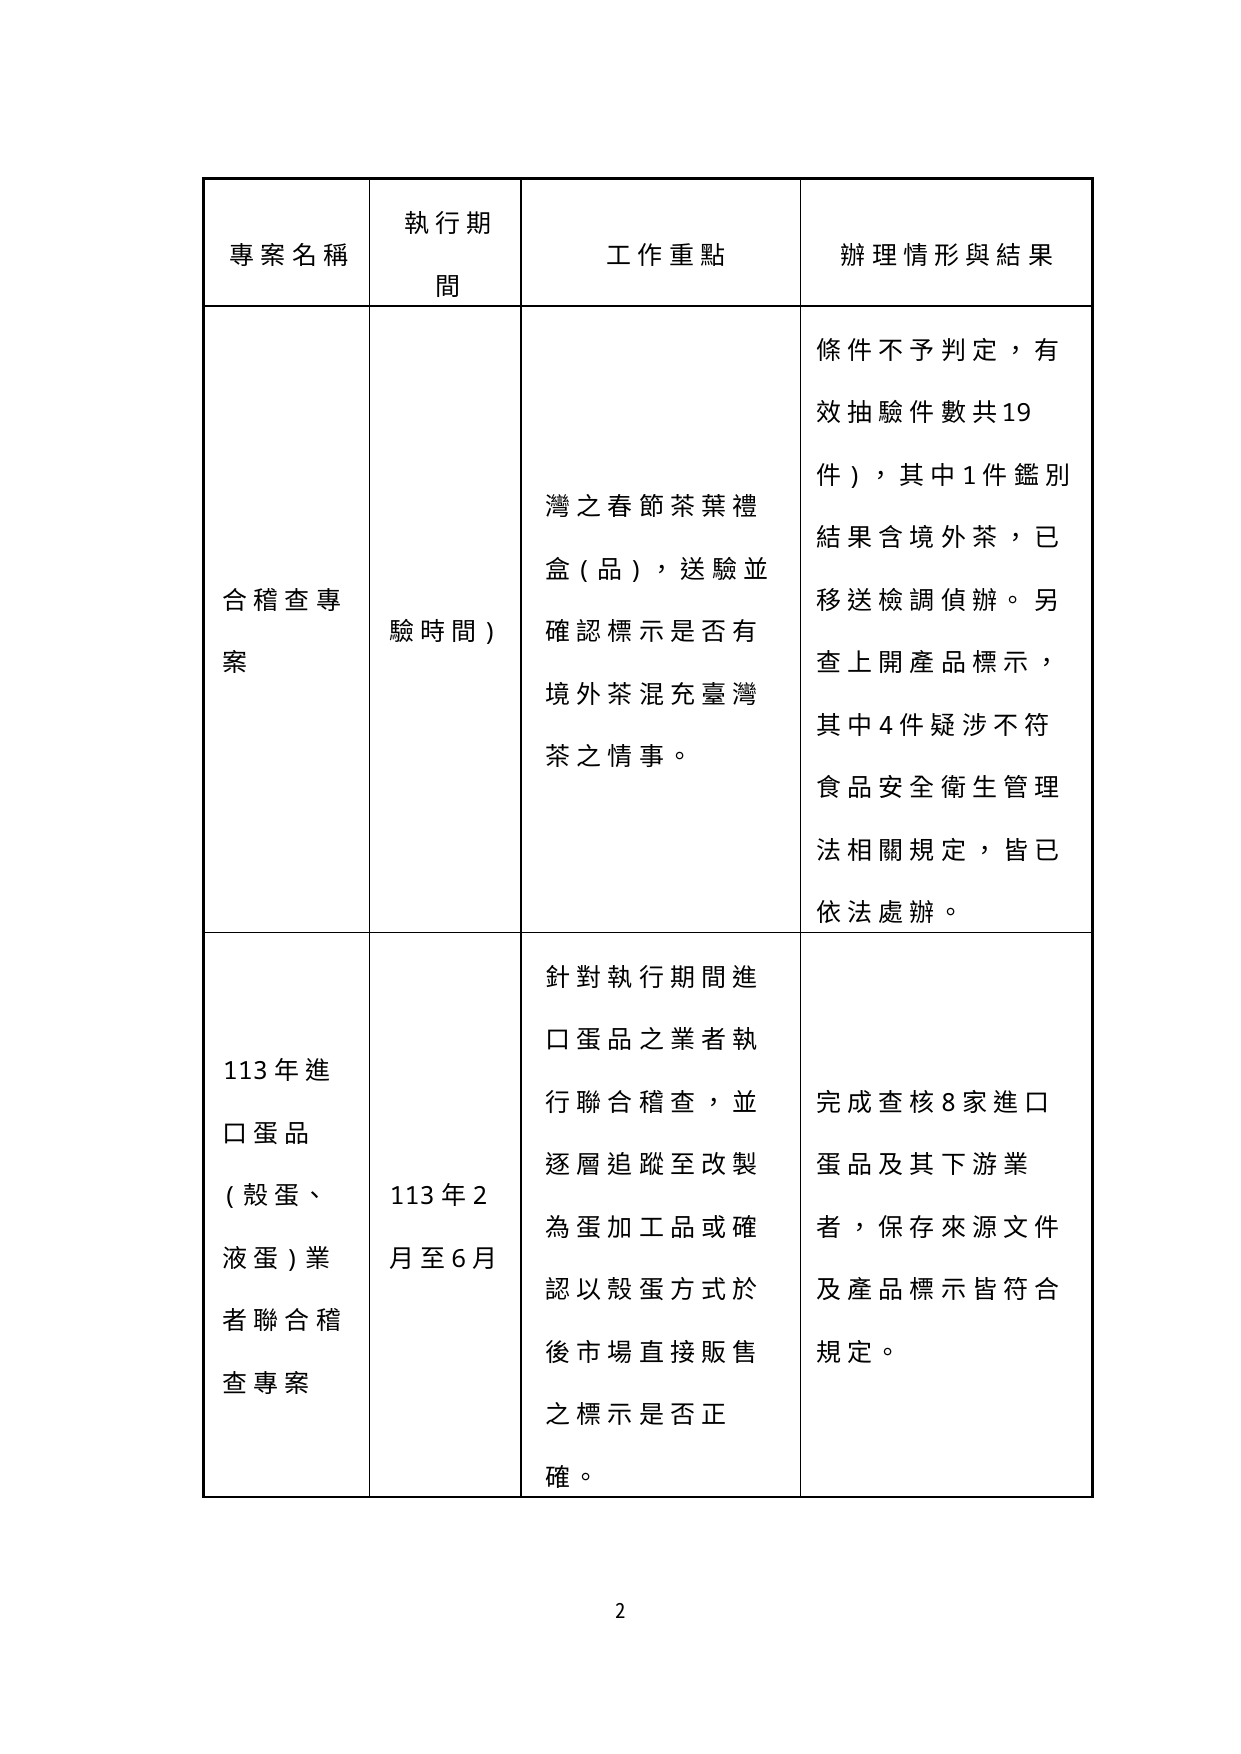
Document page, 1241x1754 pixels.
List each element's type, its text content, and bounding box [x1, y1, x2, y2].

table_cell 灣之春節茶葉禮盒(品)，送驗並確認標示是否有境外茶混充臺灣茶之情事。 [522, 307, 800, 932]
table_cell 合稽查專案 [205, 307, 369, 932]
table_header 工作重點 [522, 180, 800, 305]
table_header 辦理情形與結果 [801, 180, 1091, 305]
table_cell 113年2月至6月 [370, 933, 520, 1496]
table_header 專案名稱 [205, 180, 369, 305]
table_cell 完成查核8家進口蛋品及其下游業者，保存來源文件及產品標示皆符合規定。 [801, 933, 1091, 1496]
table_cell 針對執行期間進口蛋品之業者執行聯合稽查，並逐層追蹤至改製為蛋加工品或確認以殼蛋方式於後市場直接販售之標示是否正確。 [522, 933, 800, 1496]
table_cell 驗時間) [370, 307, 520, 932]
table_cell 條件不予判定，有效抽驗件數共19件)，其中1件鑑別結果含境外茶，已移送檢調偵辦。另查上開產品標示，其中4件疑涉不符食品安全衛生管理法相關規定，皆已依法處辦。 [801, 307, 1091, 932]
table_cell 113年進口蛋品(殼蛋、液蛋)業者聯合稽查專案 [205, 933, 369, 1496]
table_header 執行期間 [370, 180, 520, 305]
